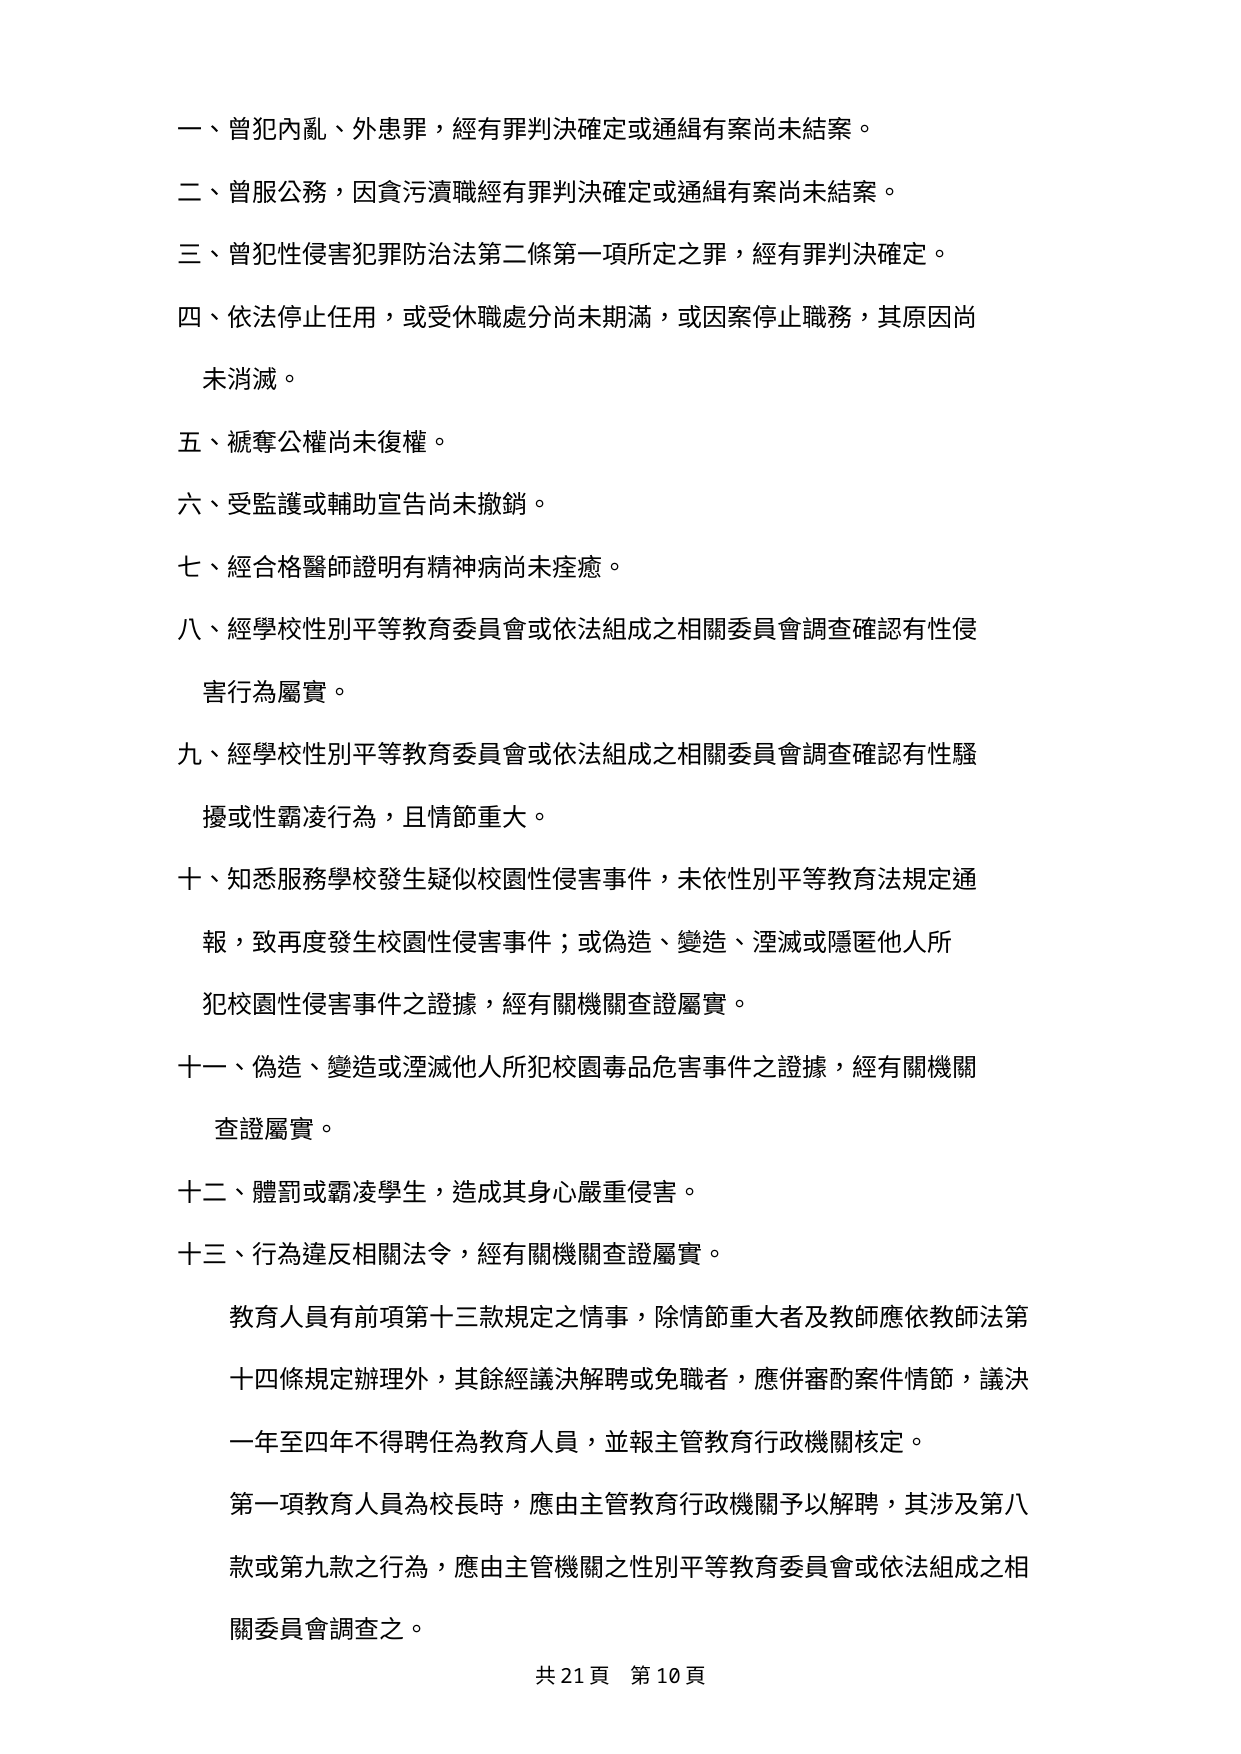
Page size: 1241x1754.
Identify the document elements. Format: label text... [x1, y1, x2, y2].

text 三、曾犯性侵害犯罪防治法第二條第一項所定之罪，經有罪判決確定。 [177, 211, 1122, 273]
text 十二、體罰或霸凌學生，造成其身心嚴重侵害。 [177, 1148, 1122, 1211]
text 第一項教育人員為校長時，應由主管教育行政機關予以解聘，其涉及第八 [118, 1461, 1122, 1523]
text 八、經學校性別平等教育委員會或依法組成之相關委員會調查確認有性侵 [177, 586, 1122, 648]
text 十、知悉服務學校發生疑似校園性侵害事件，未依性別平等教育法規定通 [177, 836, 1122, 898]
text 查證屬實。 [177, 1086, 1122, 1148]
text 害行為屬實。 [177, 648, 1122, 711]
text 未消滅。 [177, 336, 1122, 398]
text 一年至四年不得聘任為教育人員，並報主管教育行政機關核定。 [118, 1398, 1122, 1461]
text 報，致再度發生校園性侵害事件；或偽造、變造、湮滅或隱匿他人所 [177, 898, 1122, 961]
text 十四條規定辦理外，其餘經議決解聘或免職者，應併審酌案件情節，議決 [118, 1336, 1122, 1398]
text 關委員會調查之。 [118, 1586, 1122, 1648]
text 款或第九款之行為，應由主管機關之性別平等教育委員會或依法組成之相 [118, 1523, 1122, 1586]
text 十一、偽造、變造或湮滅他人所犯校園毒品危害事件之證據，經有關機關 [177, 1023, 1122, 1086]
text 一、曾犯內亂、外患罪，經有罪判決確定或通緝有案尚未結案。 [177, 86, 1122, 148]
text 七、經合格醫師證明有精神病尚未痊癒。 [177, 523, 1122, 586]
text 六、受監護或輔助宣告尚未撤銷。 [177, 461, 1122, 523]
text 九、經學校性別平等教育委員會或依法組成之相關委員會調查確認有性騷 [177, 711, 1122, 773]
text 四、依法停止任用，或受休職處分尚未期滿，或因案停止職務，其原因尚 [177, 273, 1122, 336]
text 十三、行為違反相關法令，經有關機關查證屬實。 [177, 1211, 1122, 1273]
text 教育人員有前項第十三款規定之情事，除情節重大者及教師應依教師法第 [118, 1273, 1122, 1336]
text 五、褫奪公權尚未復權。 [177, 398, 1122, 461]
text 二、曾服公務，因貪污瀆職經有罪判決確定或通緝有案尚未結案。 [177, 148, 1122, 211]
text 犯校園性侵害事件之證據，經有關機關查證屬實。 [177, 961, 1122, 1023]
text 擾或性霸凌行為，且情節重大。 [177, 773, 1122, 836]
